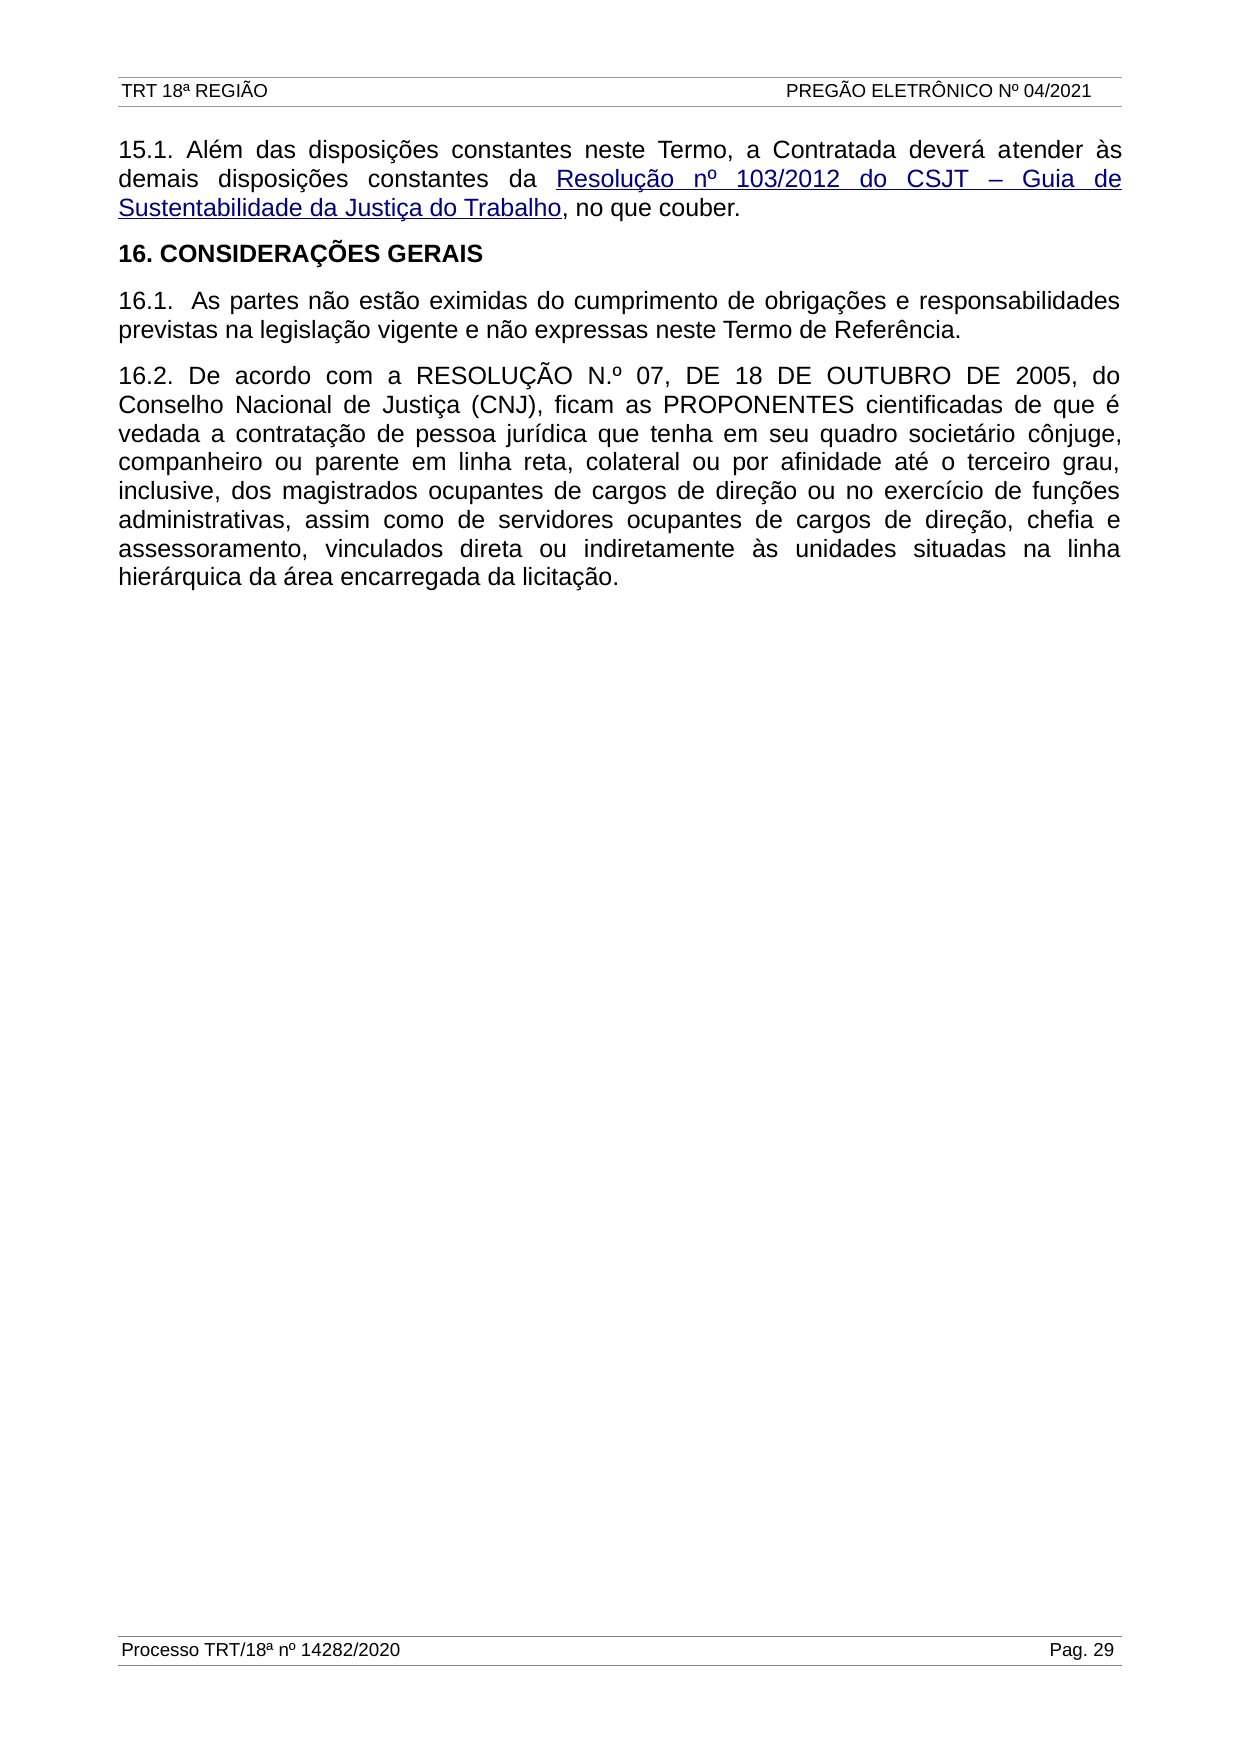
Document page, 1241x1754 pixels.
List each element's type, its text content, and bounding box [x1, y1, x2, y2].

text 15.1. Além das disposições constantes neste Termo, a Contratada deverá atender às demais disposições constantes da Resolução nº 103/2012 do CSJT – Guia de Sustentabilidade da Justiça do Trabalho, no que couber. [118, 136, 1122, 222]
text 16. CONSIDERAÇÕES GERAIS [118, 239, 1122, 268]
text 16.2. De acordo com a RESOLUÇÃO N.º 07, DE 18 DE OUTUBRO DE 2005, do Conselho Nacional de Justiça (CNJ), ficam as PROPONENTES cientificadas de que é vedada a contratação de pessoa jurídica que tenha em seu quadro societário cônjuge, companheiro ou parente em linha reta, colateral ou por afinidade até o terceiro grau, inclusive, dos magistrados ocupantes de cargos de direção ou no exercício de funções administrativas, assim como de servidores ocupantes de cargos de direção, chefia e assessoramento, vinculados direta ou indiretamente às unidades situadas na linha hierárquica da área encarregada da licitação. [118, 361, 1122, 591]
text 16.1. As partes não estão eximidas do cumprimento de obrigações e responsabilidades previstas na legislação vigente e não expressas neste Termo de Referência. [118, 286, 1122, 343]
